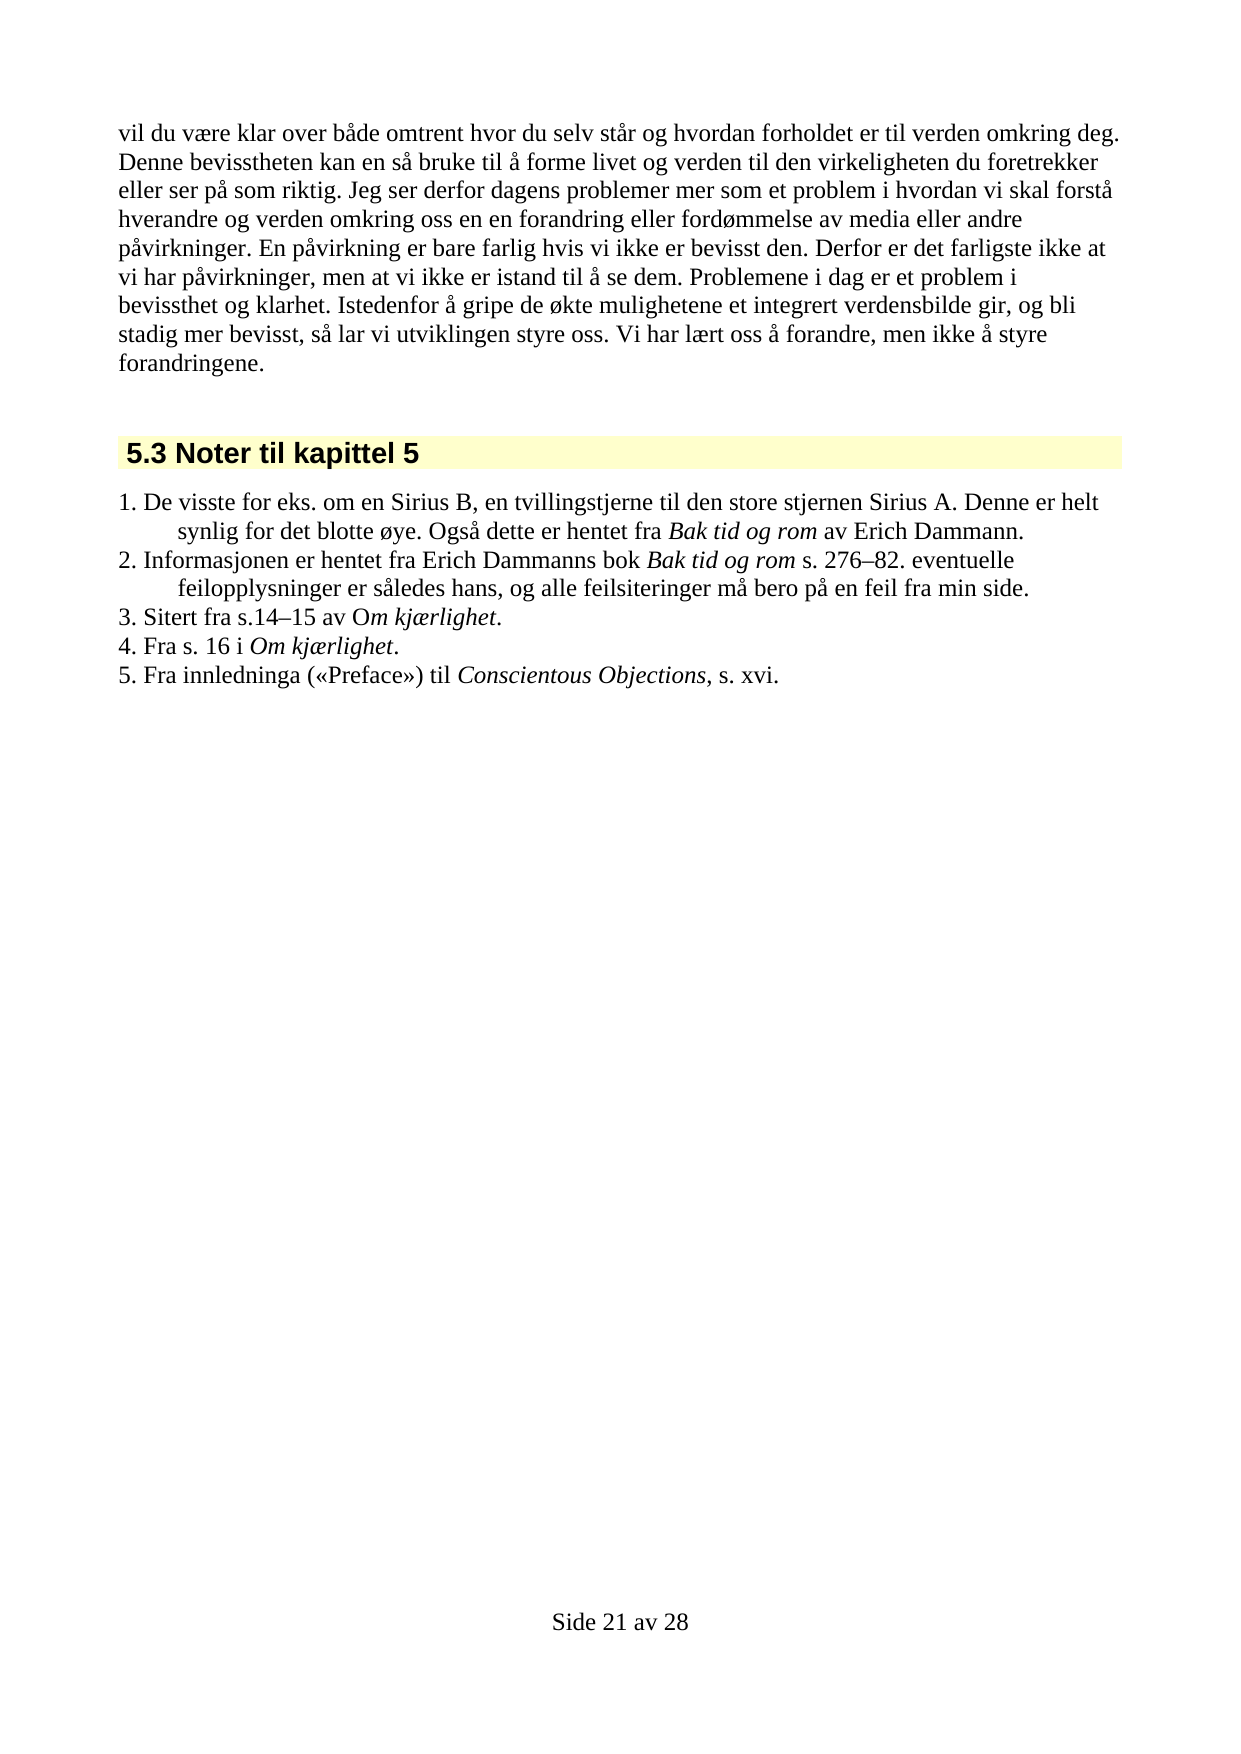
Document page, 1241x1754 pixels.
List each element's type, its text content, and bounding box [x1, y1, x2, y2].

text vil du være klar over både omtrent hvor du selv står og hvordan forholdet er til verden omkring deg. Denne bevisstheten kan en så bruke til å forme livet og verden til den virkeligheten du foretrekker eller ser på som riktig. Jeg ser derfor dagens problemer mer som et problem i hvordan vi skal forstå hverandre og verden omkring oss en en forandring eller fordømmelse av media eller andre påvirkninger. En påvirkning er bare farlig hvis vi ikke er bevisst den. Derfor er det farligste ikke at vi har påvirkninger, men at vi ikke er istand til å se dem. Problemene i dag er et problem i bevissthet og klarhet. Istedenfor å gripe de økte mulighetene et integrert verdensbilde gir, og bli stadig mer bevisst, så lar vi utviklingen styre oss. Vi har lært oss å forandre, men ikke å styre forandringene. [118, 118, 1122, 377]
text 1. De visste for eks. om en Sirius B, en tvillingstjerne til den store stjernen Sirius A. Denne er helt synlig for det blotte øye. Også dette er hentet fra Bak tid og rom av Erich Dammann. [118, 487, 1122, 545]
text 5. Fra innledninga («Preface») til Conscientous Objections, s. xvi. [118, 660, 1122, 688]
subtitle Noter til kapittel 5 [118, 436, 1122, 469]
text 2. Informasjonen er hentet fra Erich Dammanns bok Bak tid og rom s. 276–82. eventuelle feilopplysninger er således hans, og alle feilsiteringer må bero på en feil fra min side. [118, 545, 1122, 602]
text 3. Sitert fra s.14–15 av Om kjærlighet. [118, 602, 1122, 631]
text 4. Fra s. 16 i Om kjærlighet. [118, 631, 1122, 660]
